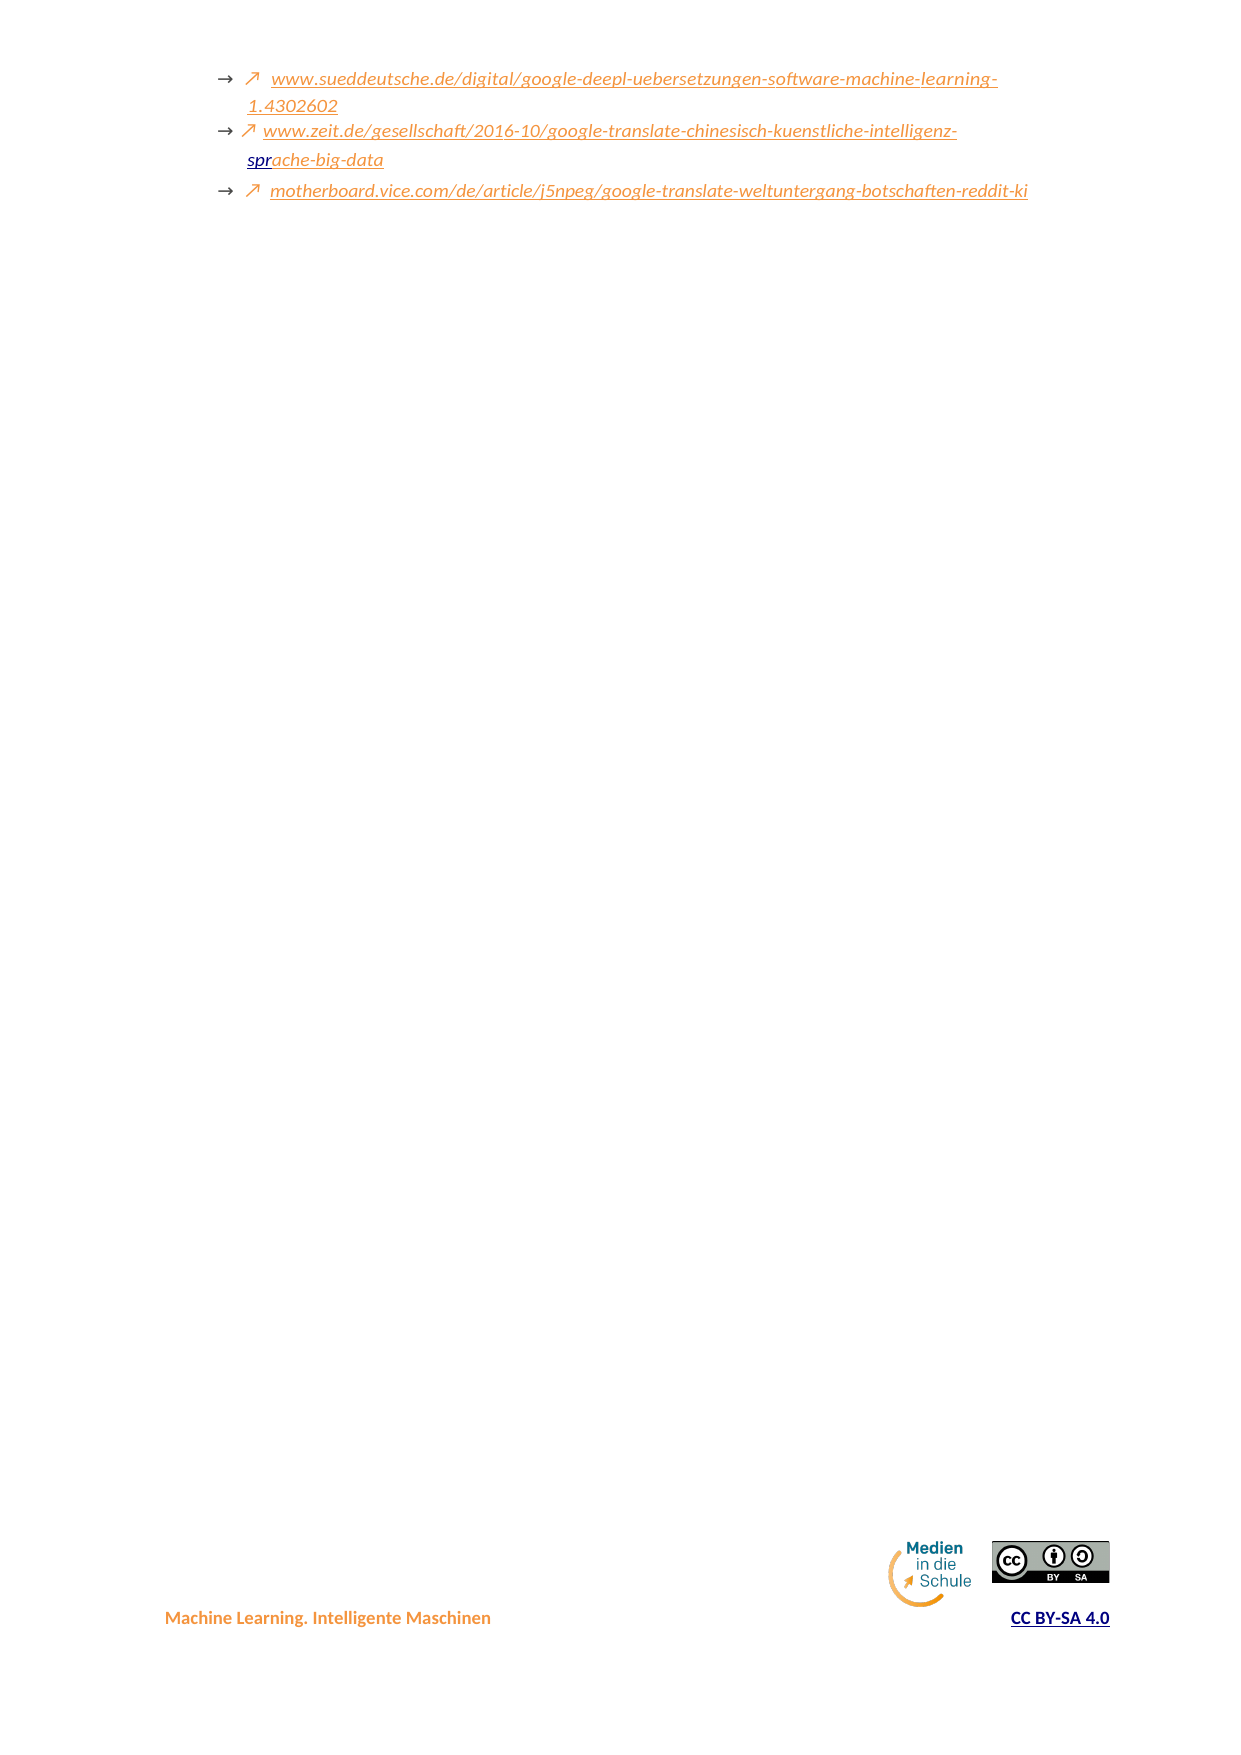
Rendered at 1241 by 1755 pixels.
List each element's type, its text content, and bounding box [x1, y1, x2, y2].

text → ↗ www.zeit.de/gesellschaft/2016-10/google-translate-chinesisch-kuenstliche-intelligenz-sprache-big-data [217, 117, 999, 171]
text → ↗ motherboard.vice.com/de/article/j5npeg/google-translate-weltuntergang-botschaften-reddit-ki [217, 176, 1109, 202]
text → ↗ www.sueddeutsche.de/digital/google-deepl-uebersetzungen-software-machine-learning-1.4302602 [217, 64, 1041, 117]
